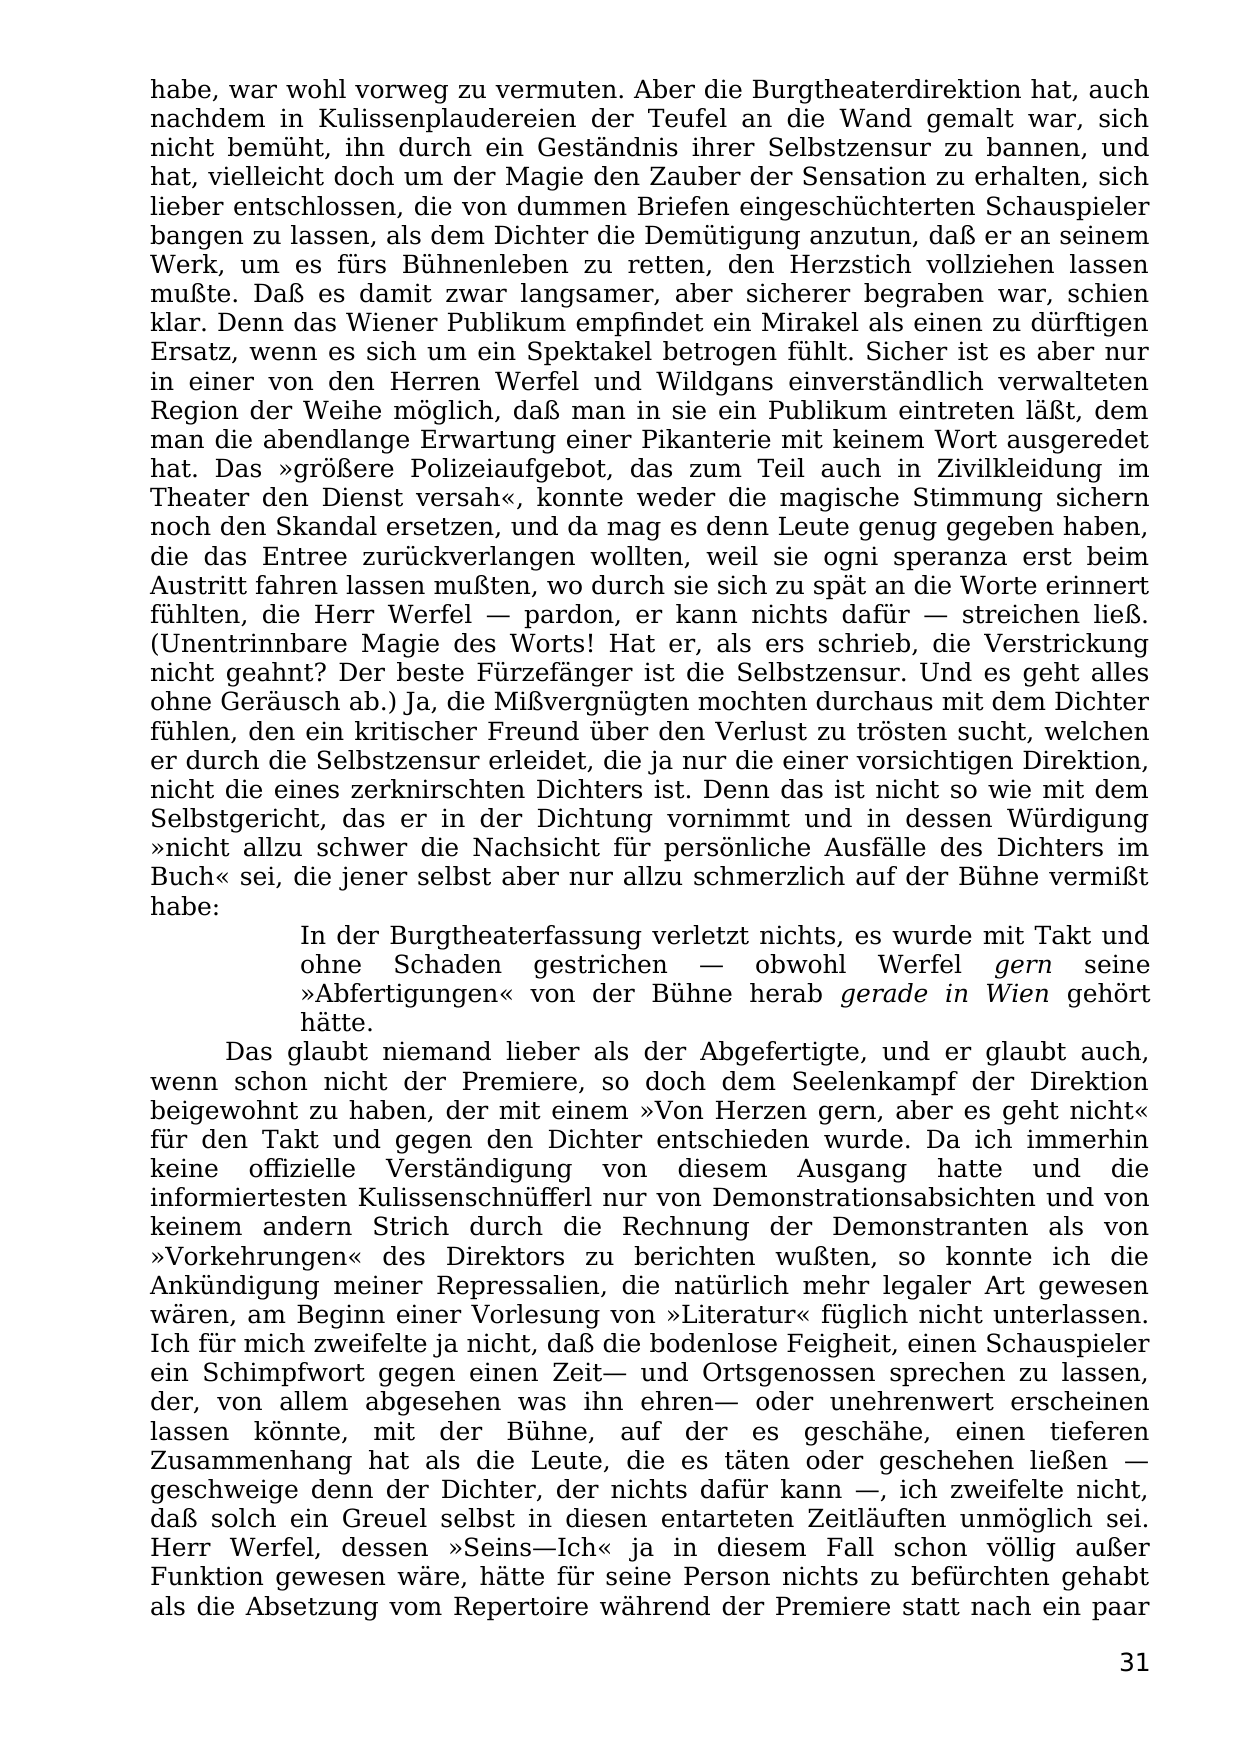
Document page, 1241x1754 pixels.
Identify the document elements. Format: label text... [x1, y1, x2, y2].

text Das glaubt niemand lieber als der Abgefertigte, und er glaubt auch, wenn schon nicht der Premiere, so doch dem Seelenkampf der Direktion beigewohnt zu haben, der mit einem »Von Herzen gern, aber es geht nicht« für den Takt und gegen den Dichter entschieden wurde. Da ich immerhin keine offizielle Verständigung von diesem Ausgang hatte und die informiertesten Kulissenschnüfferl nur von Demonstrationsabsichten und von keinem andern Strich durch die Rechnung der Demonstranten als von »Vorkehrungen« des Direktors zu berichten wußten, so konnte ich die Ankündigung meiner Repressalien, die natürlich mehr legaler Art gewesen wären, am Beginn einer Vorlesung von »Literatur« füglich nicht unterlassen. Ich für mich zweifelte ja nicht, daß die bodenlose Feigheit, einen Schauspieler ein Schimpfwort gegen einen Zeit— und Ortsgenossen sprechen zu lassen, der, von allem abgesehen was ihn ehren— oder unehrenwert erscheinen lassen könnte, mit der Bühne, auf der es geschähe, einen tieferen Zusammenhang hat als die Leute, die es täten oder geschehen ließen — geschweige denn der Dichter, der nichts dafür kann —, ich zweifelte nicht, daß solch ein Greuel selbst in diesen entarteten Zeitläuften unmöglich sei. Herr Werfel, dessen »Seins—Ich« ja in diesem Fall schon völlig außer Funktion gewesen wäre, hätte für seine Person nichts zu befürchten gehabt als die Absetzung vom Repertoire während der Premiere statt nach ein paar [150, 1037, 1151, 1621]
text In der Burgtheaterfassung verletzt nichts, es wurde mit Takt und ohne Schaden gestrichen — obwohl Werfel gern seine »Abfertigungen« von der Bühne herab gerade in Wien gehört hätte. [300, 921, 1151, 1037]
text habe, war wohl vorweg zu vermuten. Aber die Burgtheaterdirektion hat, auch nachdem in Kulissenplaudereien der Teufel an die Wand gemalt war, sich nicht bemüht, ihn durch ein Geständnis ihrer Selbstzensur zu bannen, und hat, vielleicht doch um der Magie den Zauber der Sensation zu erhalten, sich lieber entschlossen, die von dummen Briefen eingeschüchterten Schauspieler bangen zu lassen, als dem Dichter die Demütigung anzutun, daß er an seinem Werk, um es fürs Bühnenleben zu retten, den Herzstich vollziehen lassen mußte. Daß es damit zwar langsamer, aber sicherer begraben war, schien klar. Denn das Wiener Publikum empfindet ein Mirakel als einen zu dürftigen Ersatz, wenn es sich um ein Spektakel betrogen fühlt. Sicher ist es aber nur in einer von den Herren Werfel und Wildgans einverständlich verwalteten Region der Weihe möglich, daß man in sie ein Publikum eintreten läßt, dem man die abendlange Erwartung einer Pikanterie mit keinem Wort ausgeredet hat. Das »größere Polizeiaufgebot, das zum Teil auch in Zivilkleidung im Theater den Dienst versah«, konnte weder die magische Stimmung sichern noch den Skandal ersetzen, und da mag es denn Leute genug gegeben haben, die das Entree zurückverlangen wollten, weil sie ogni speranza erst beim Austritt fahren lassen mußten, wo durch sie sich zu spät an die Worte erinnert fühlten, die Herr Werfel — pardon, er kann nichts dafür — streichen ließ. (Unentrinnbare Magie des Worts! Hat er, als ers schrieb, die Verstrickung nicht geahnt? Der beste Fürzefänger ist die Selbstzensur. Und es geht alles ohne Geräusch ab.) Ja, die Mißvergnügten mochten durchaus mit dem Dichter fühlen, den ein kritischer Freund über den Verlust zu trösten sucht, welchen er durch die Selbstzensur erleidet, die ja nur die einer vorsichtigen Direktion, nicht die eines zerknirschten Dichters ist. Denn das ist nicht so wie mit dem Selbstgericht, das er in der Dichtung vornimmt und in dessen Würdigung »nicht allzu schwer die Nachsicht für persönliche Ausfälle des Dichters im Buch« sei, die jener selbst aber nur allzu schmerzlich auf der Bühne vermißt habe: [150, 75, 1151, 921]
